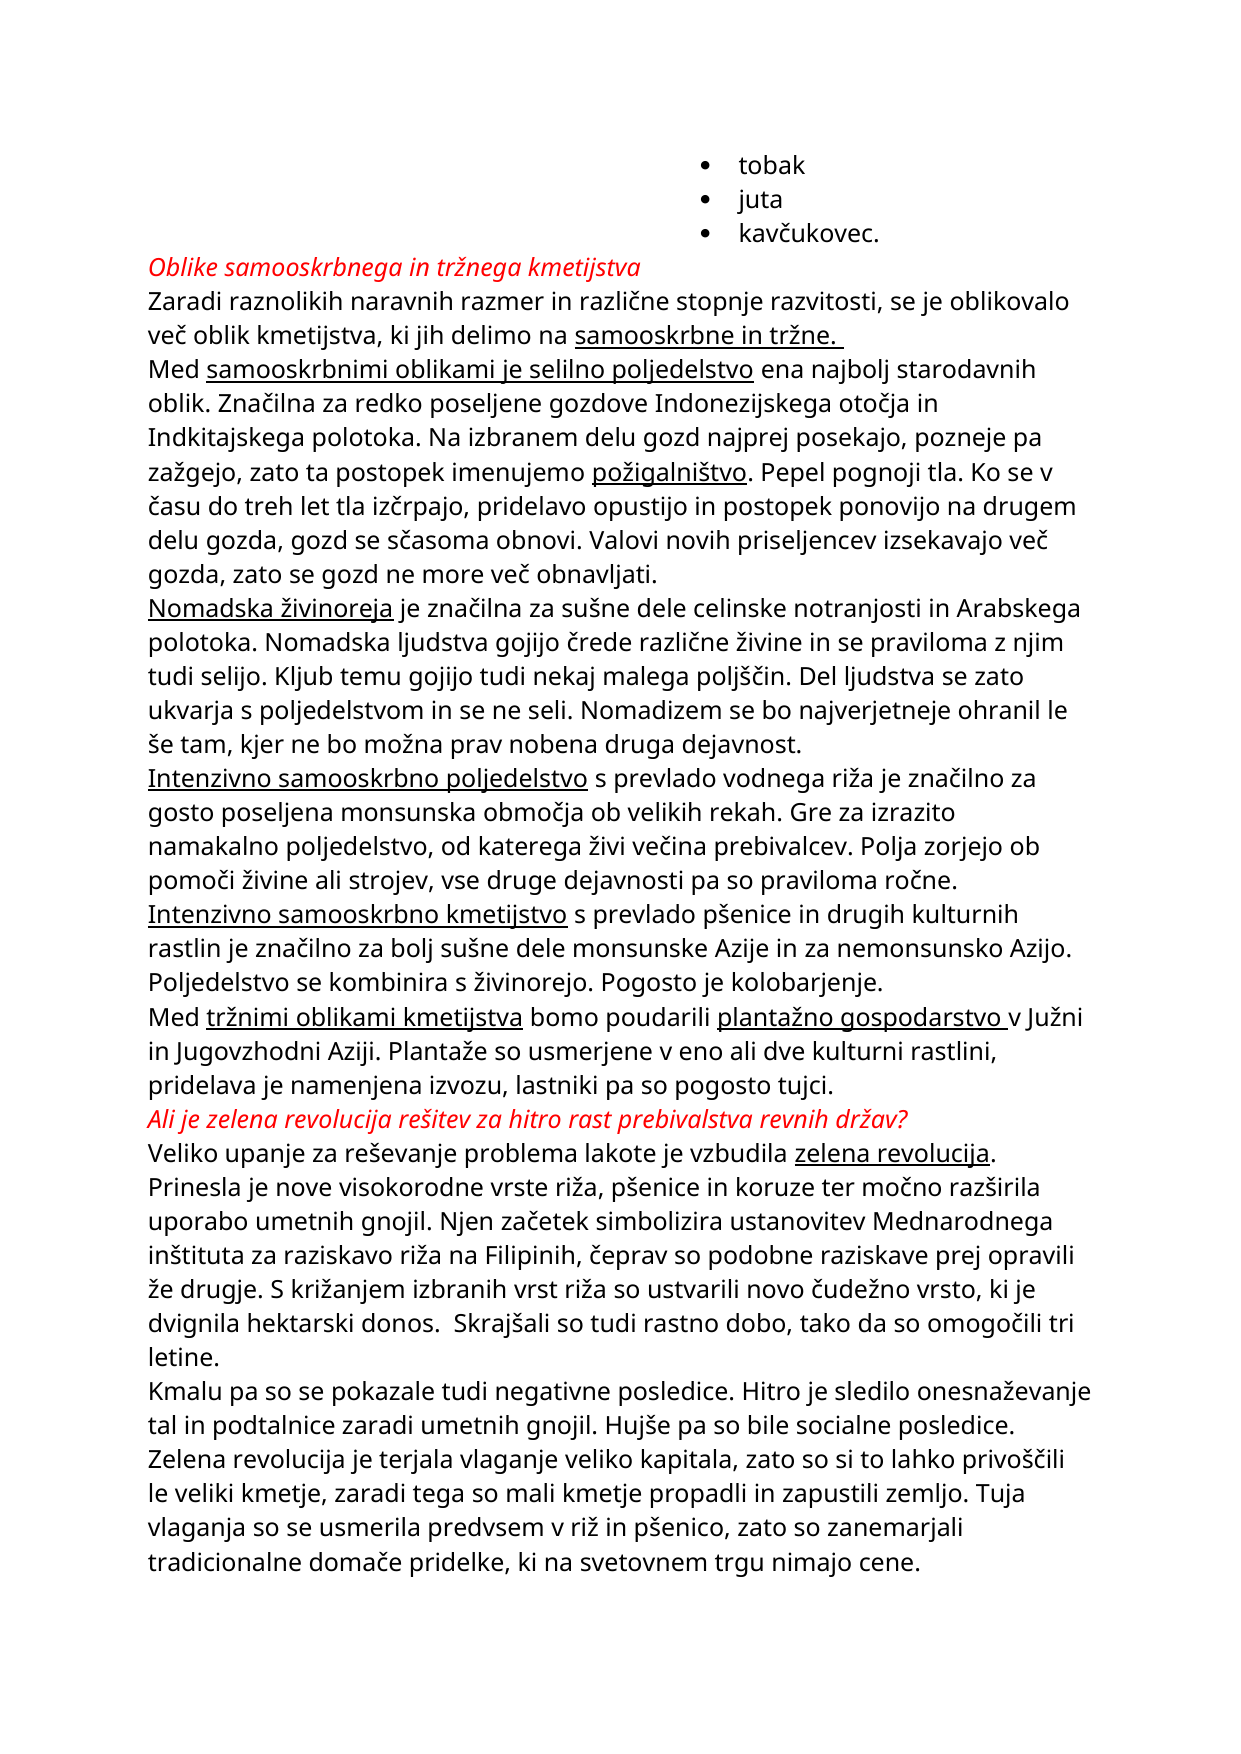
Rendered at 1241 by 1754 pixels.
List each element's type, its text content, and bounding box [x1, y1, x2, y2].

text Med samooskrbnimi oblikami je selilno poljedelstvo ena najbolj starodavnih oblik. Značilna za redko poseljene gozdove Indonezijskega otočja in Indkitajskega polotoka. Na izbranem delu gozd najprej posekajo, pozneje pa zažgejo, zato ta postopek imenujemo požigalništvo. Pepel pognoji tla. Ko se v času do treh let tla izčrpajo, pridelavo opustijo in postopek ponovijo na drugem delu gozda, gozd se sčasoma obnovi. Valovi novih priseljencev izsekavajo več gozda, zato se gozd ne more več obnavljati. [148, 352, 1093, 590]
list kavčukovec. [701, 216, 1093, 250]
text Med tržnimi oblikami kmetijstva bomo poudarili plantažno gospodarstvo v Južni in Jugovzhodni Aziji. Plantaže so usmerjene v eno ali dve kulturni rastlini, pridelava je namenjena izvozu, lastniki pa so pogosto tujci. [148, 999, 1093, 1101]
text Zaradi raznolikih naravnih razmer in različne stopnje razvitosti, se je oblikovalo več oblik kmetijstva, ki jih delimo na samooskrbne in tržne. [148, 284, 1093, 352]
text Intenzivno samooskrbno kmetijstvo s prevlado pšenice in drugih kulturnih rastlin je značilno za bolj sušne dele monsunske Azije in za nemonsunsko Azijo. Poljedelstvo se kombinira s živinorejo. Pogosto je kolobarjenje. [148, 897, 1093, 999]
list tobak [701, 148, 1093, 182]
text Kmalu pa so se pokazale tudi negativne posledice. Hitro je sledilo onesnaževanje tal in podtalnice zaradi umetnih gnojil. Hujše pa so bile socialne posledice. Zelena revolucija je terjala vlaganje veliko kapitala, zato so si to lahko privoščili le veliki kmetje, zaradi tega so mali kmetje propadli in zapustili zemljo. Tuja vlaganja so se usmerila predvsem v riž in pšenico, zato so zanemarjali tradicionalne domače pridelke, ki na svetovnem trgu nimajo cene. [148, 1374, 1093, 1578]
text Intenzivno samooskrbno poljedelstvo s prevlado vodnega riža je značilno za gosto poseljena monsunska območja ob velikih rekah. Gre za izrazito namakalno poljedelstvo, od katerega živi večina prebivalcev. Polja zorjejo ob pomoči živine ali strojev, vse druge dejavnosti pa so praviloma ročne. [148, 761, 1093, 897]
list juta [701, 182, 1093, 216]
text Oblike samooskrbnega in tržnega kmetijstva [148, 250, 1093, 284]
text Veliko upanje za reševanje problema lakote je vzbudila zelena revolucija. Prinesla je nove visokorodne vrste riža, pšenice in koruze ter močno razširila uporabo umetnih gnojil. Njen začetek simbolizira ustanovitev Mednarodnega inštituta za raziskavo riža na Filipinih, čeprav so podobne raziskave prej opravili že drugje. S križanjem izbranih vrst riža so ustvarili novo čudežno vrsto, ki je dvignila hektarski donos. Skrajšali so tudi rastno dobo, tako da so omogočili tri letine. [148, 1135, 1093, 1374]
text Ali je zelena revolucija rešitev za hitro rast prebivalstva revnih držav? [148, 1101, 1093, 1135]
text Nomadska živinoreja je značilna za sušne dele celinske notranjosti in Arabskega polotoka. Nomadska ljudstva gojijo črede različne živine in se praviloma z njim tudi selijo. Kljub temu gojijo tudi nekaj malega poljščin. Del ljudstva se zato ukvarja s poljedelstvom in se ne seli. Nomadizem se bo najverjetneje ohranil le še tam, kjer ne bo možna prav nobena druga dejavnost. [148, 590, 1093, 761]
